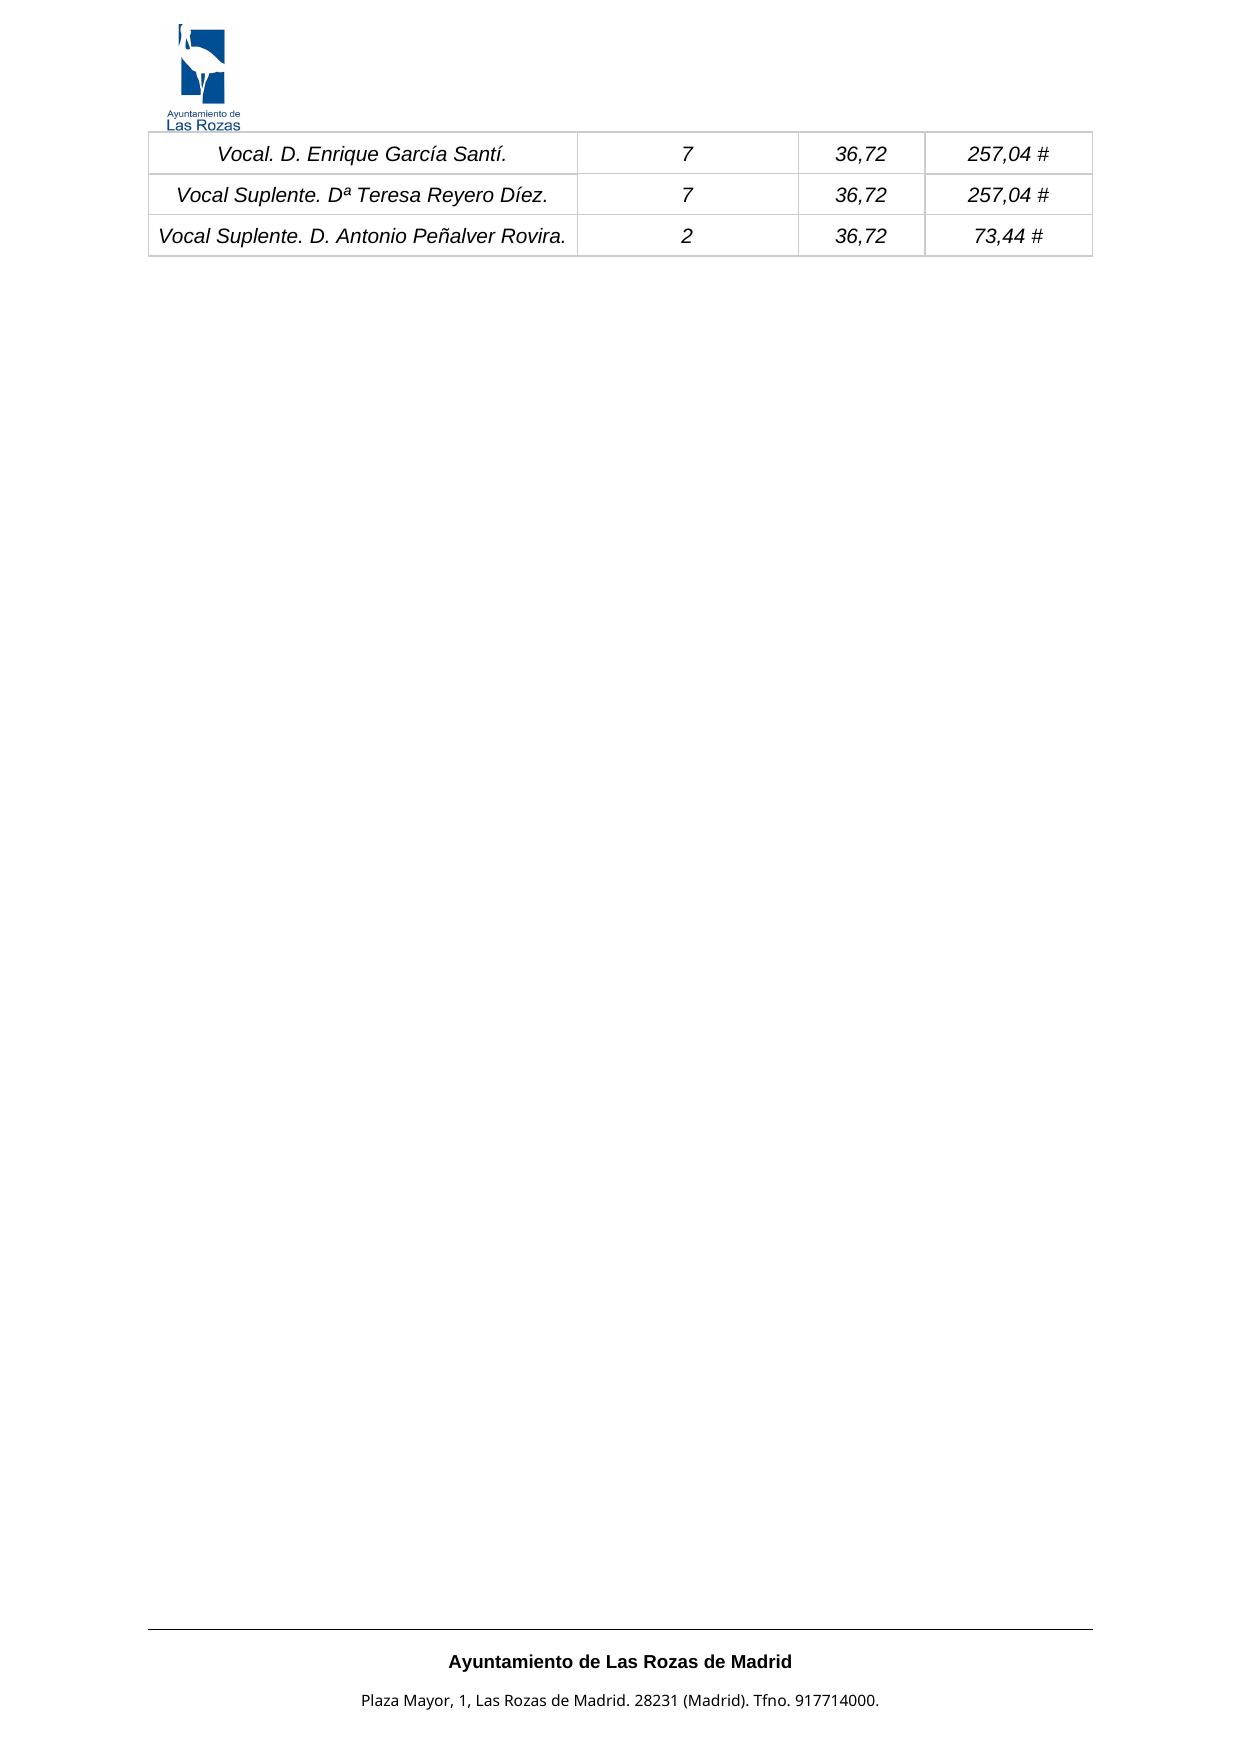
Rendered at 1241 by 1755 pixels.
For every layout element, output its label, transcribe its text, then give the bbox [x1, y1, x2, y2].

table_cell 36,72 [799, 174, 924, 214]
table_cell 257,04 # [926, 133, 1092, 172]
table_cell 2 [578, 215, 798, 255]
table_cell Vocal Suplente. D. Antonio Peñalver Rovira. [149, 215, 577, 255]
table_cell 257,04 # [926, 175, 1092, 214]
table_cell 7 [578, 133, 798, 172]
table_cell Vocal Suplente. Dª Teresa Reyero Díez. [149, 175, 577, 214]
table_cell Vocal. D. Enrique García Santí. [149, 133, 577, 172]
table_cell 36,72 [799, 133, 924, 172]
table_cell 73,44 # [926, 215, 1092, 255]
table_cell 36,72 [799, 215, 924, 255]
table_cell 7 [578, 174, 798, 214]
